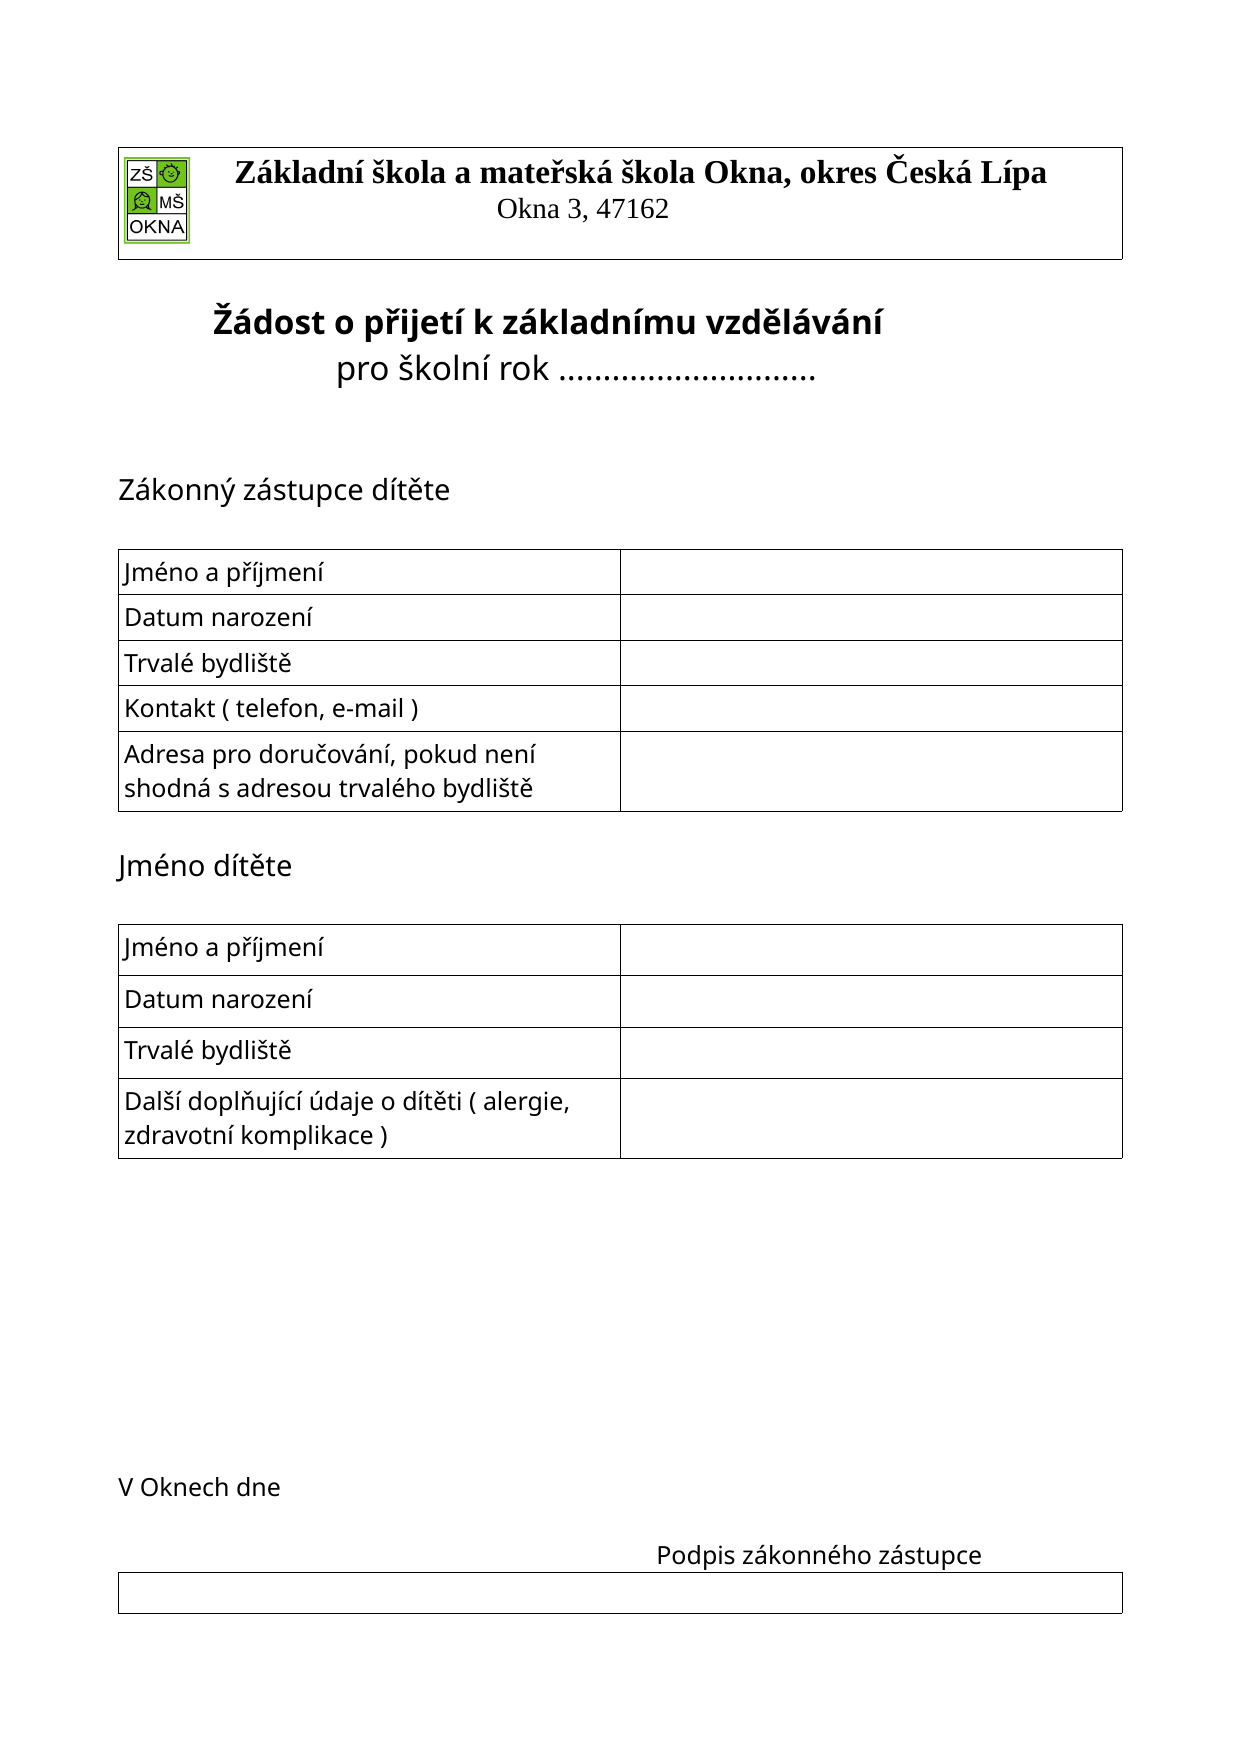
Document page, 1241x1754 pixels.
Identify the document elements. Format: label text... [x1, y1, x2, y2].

table_cell [621, 1028, 1122, 1078]
picture [123, 157, 191, 244]
text Jméno dítěte [118, 845, 1122, 884]
table_header [621, 550, 1122, 594]
table_header Základní škola a mateřská škola Okna, okres Česká Lípa Okna 3, 47162 [119, 148, 1122, 259]
table_cell [621, 732, 1122, 811]
text pro školní rok ............................. [118, 344, 1122, 390]
table_cell Trvalé bydliště [119, 641, 620, 685]
table_cell Další doplňující údaje o dítěti ( alergie, zdravotní komplikace ) [119, 1079, 620, 1158]
text Zákonný zástupce dítěte [118, 469, 1122, 509]
text Žádost o přijetí k základnímu vzdělávání [118, 299, 1122, 344]
table_cell Kontakt ( telefon, e-mail ) [119, 686, 620, 731]
table_cell [621, 595, 1122, 640]
table_cell Datum narození [119, 595, 620, 640]
table_cell [621, 641, 1122, 685]
table_header Jméno a příjmení [119, 550, 620, 594]
table_cell Datum narození [119, 976, 620, 1027]
text Podpis zákonného zástupce [118, 1538, 1122, 1572]
table_header Jméno a příjmení [119, 925, 620, 975]
table_cell [621, 686, 1122, 731]
table_header [621, 925, 1122, 975]
table_header [119, 1573, 1122, 1612]
table_cell [621, 976, 1122, 1027]
table_cell [621, 1079, 1122, 1158]
table_cell Adresa pro doručování, pokud není shodná s adresou trvalého bydliště [119, 732, 620, 811]
table_cell Trvalé bydliště [119, 1028, 620, 1078]
text V Oknech dne [118, 1470, 1122, 1504]
